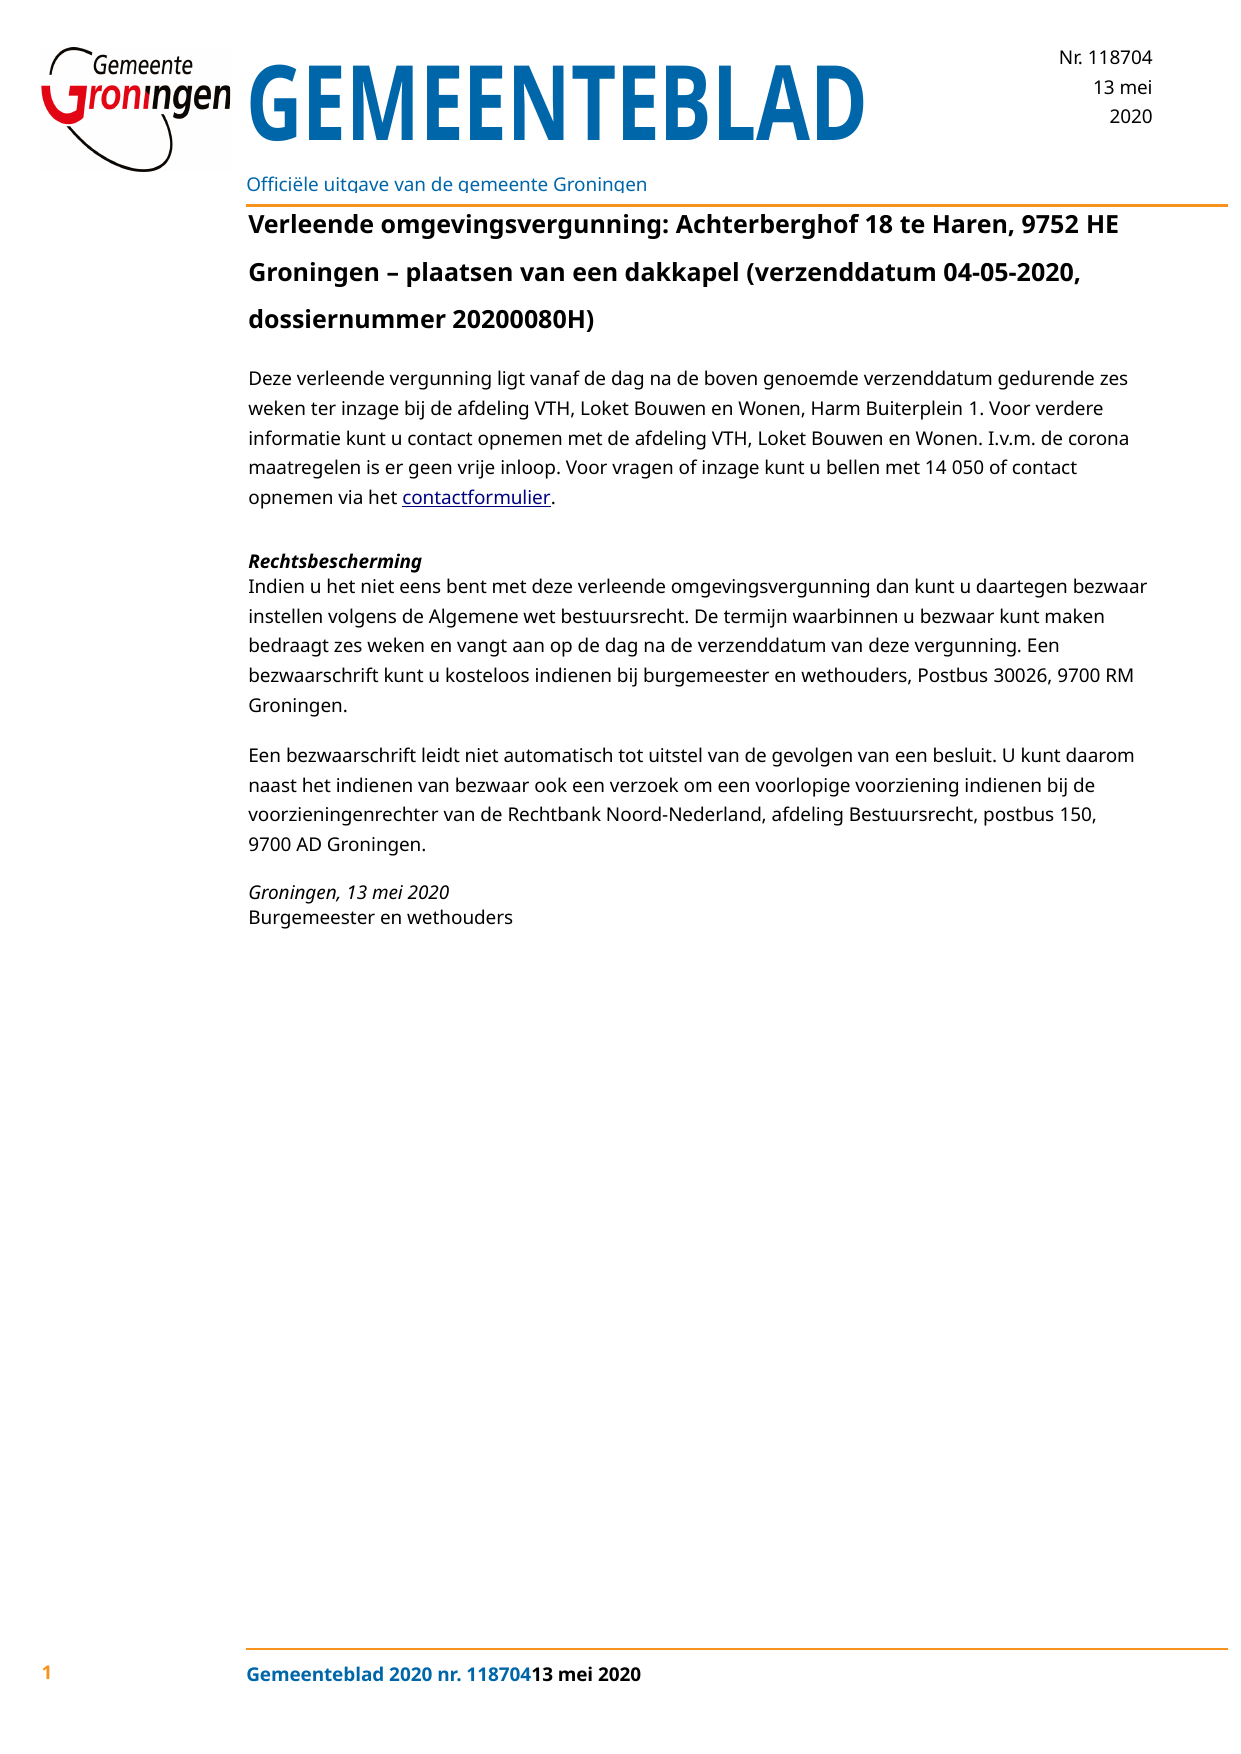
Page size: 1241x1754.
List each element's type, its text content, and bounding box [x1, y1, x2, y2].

text Een bezwaarschrift leidt niet automatisch tot uitstel van de gevolgen van een besluit. U kunt daarom naast het indienen van bezwaar ook een verzoek om een voorlopige voorziening indienen bij de voorzieningenrechter van de Rechtbank Noord-Nederland, afdeling Bestuursrecht, postbus 150, 9700 AD Groningen. [248, 742, 1152, 857]
picture [41, 47, 231, 172]
text Indien u het niet eens bent met deze verleende omgevingsvergunning dan kunt u daartegen bezwaar instellen volgens de Algemene wet bestuursrecht. De termijn waarbinnen u bezwaar kunt maken bedraagt zes weken en vangt aan op de dag na de verzenddatum van deze vergunning. Een bezwaarschrift kunt u kosteloos indienen bij burgemeester en wethouders, Postbus 30026, 9700 RM Groningen. [248, 573, 1152, 718]
text Verleende omgevingsvergunning: Achterberghof 18 te Haren, 9752 HE Groningen – plaatsen van een dakkapel (verzenddatum 04-05-2020, dossiernummer 20200080H) [248, 207, 1152, 336]
text Groningen, 13 mei 2020 [248, 879, 1152, 904]
text Deze verleende vergunning ligt vanaf de dag na de boven genoemde verzenddatum gedurende zes weken ter inzage bij de afdeling VTH, Loket Bouwen en Wonen, Harm Buiterplein 1. Voor verdere informatie kunt u contact opnemen met de afdeling VTH, Loket Bouwen en Wonen. I.v.m. de corona maatregelen is er geen vrije inloop. Voor vragen of inzage kunt u bellen met 14 050 of contact opnemen via het contactformulier. [248, 366, 1152, 509]
text Burgemeester en wethouders [248, 904, 1152, 930]
text Rechtsbescherming [248, 548, 1152, 573]
